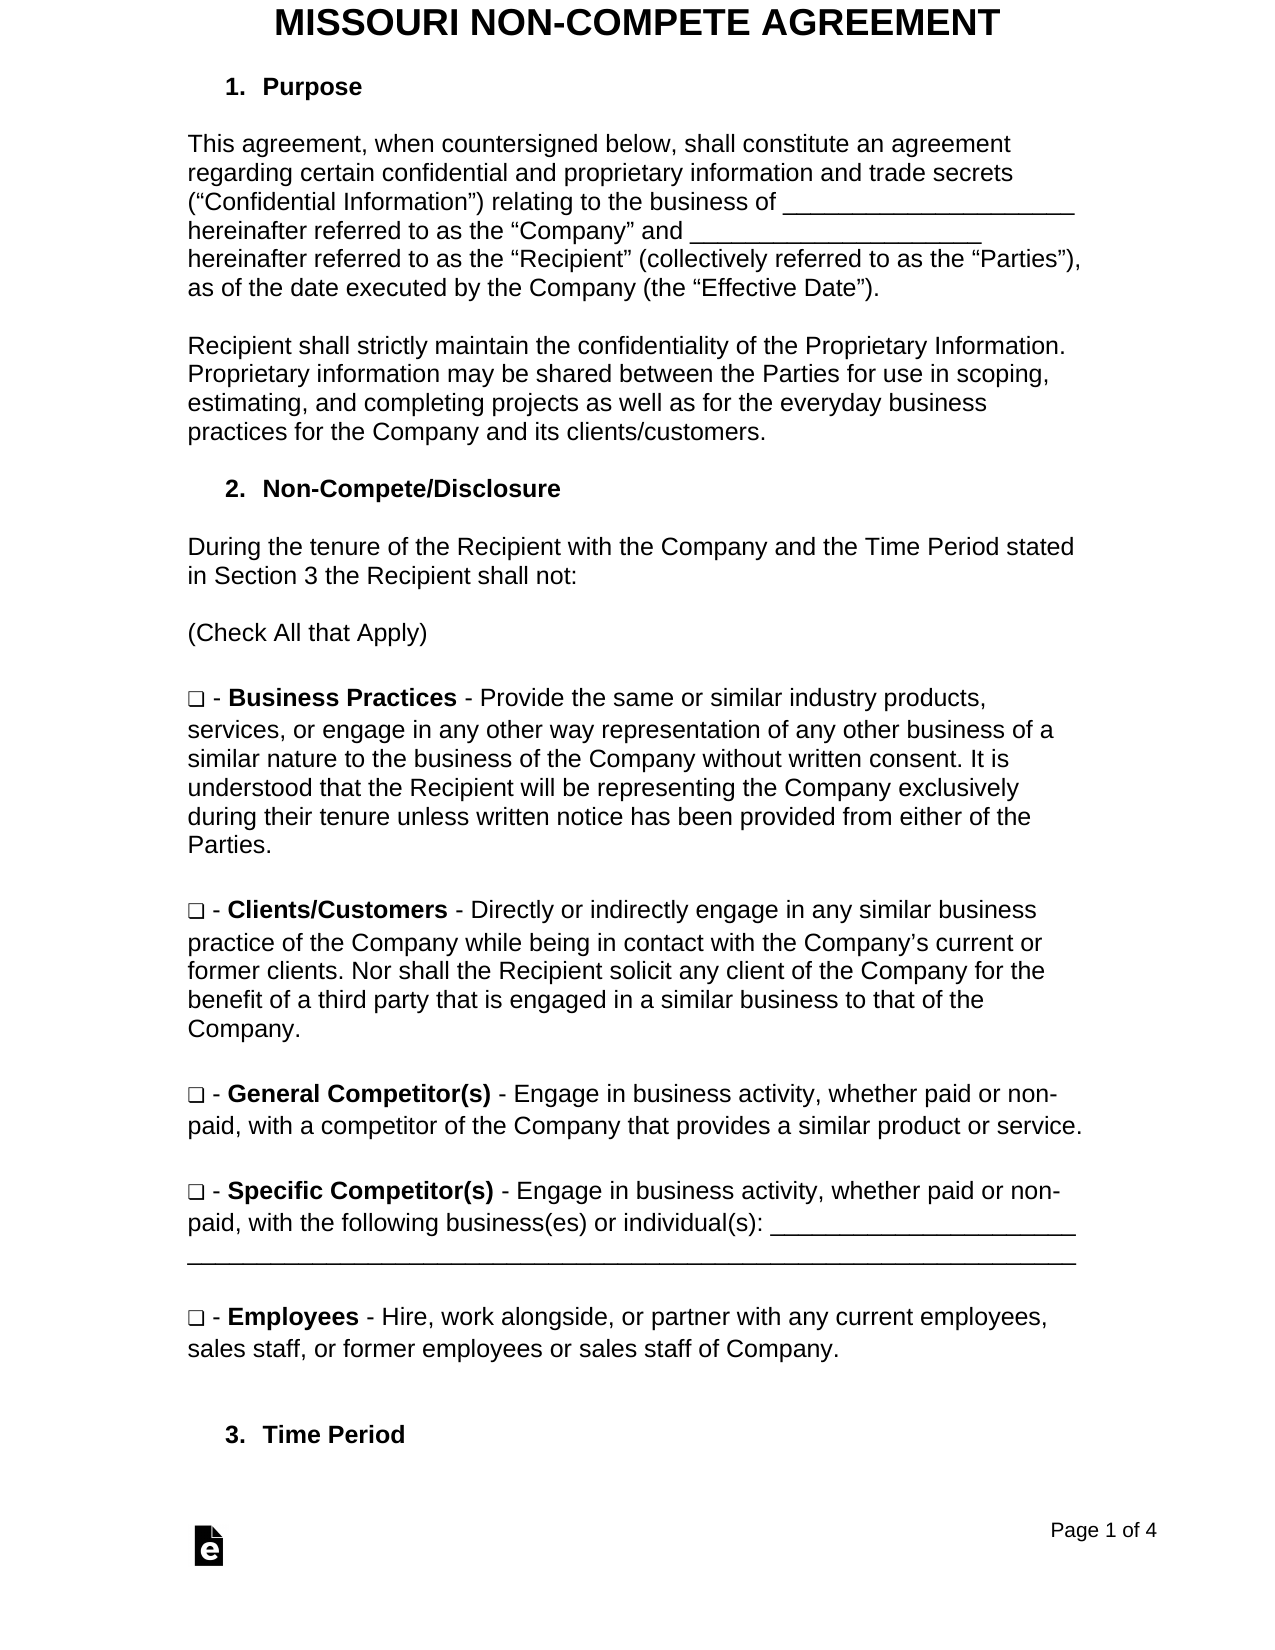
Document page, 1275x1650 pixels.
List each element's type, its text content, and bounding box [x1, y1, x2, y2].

text Recipient shall strictly maintain the confidentiality of the Proprietary Information. Proprietary information may be shared between the Parties for use in scoping, estimating, and completing projects as well as for the everyday business practices for the Company and its clients/customers. [187, 331, 1087, 446]
list Non-Compete/Disclosure [225, 474, 1087, 503]
text During the tenure of the Recipient with the Company and the Time Period stated in Section 3 the Recipient shall not: [187, 532, 1087, 589]
text This agreement, when countersigned below, shall constitute an agreement regarding certain confidential and proprietary information and trade secrets (“Confidential Information”) relating to the business of _____________________ hereinafter referred to as the “Company” and _____________________ hereinafter referred to as the “Recipient” (collectively referred to as the “Parties”), as of the date executed by the Company (the “Effective Date”). [187, 129, 1087, 302]
list Purpose [225, 72, 1087, 101]
text ________________________________________________________________ [187, 1237, 1087, 1266]
subtitle MISSOURI NON-COMPETE AGREEMENT [187, 0, 1087, 43]
text ❏ - Employees - Hire, work alongside, or partner with any current employees, sales staff, or former employees or sales staff of Company. [187, 1294, 1087, 1363]
text ❏ - Business Practices - Provide the same or similar industry products, services, or engage in any other way representation of any other business of a similar nature to the business of the Company without written consent. It is understood that the Recipient will be representing the Company exclusively during their tenure unless written notice has been provided from either of the Parties. [187, 676, 1087, 859]
text ❏ - Specific Competitor(s) - Engage in business activity, whether paid or non-paid, with the following business(es) or individual(s): ______________________ [187, 1168, 1087, 1237]
text (Check All that Apply) [187, 618, 1087, 647]
text ❏ - Clients/Customers - Directly or indirectly engage in any similar business practice of the Company while being in contact with the Company’s current or former clients. Nor shall the Recipient solicit any client of the Company for the benefit of a third party that is engaged in a similar business to that of the Company. [187, 888, 1087, 1042]
list Time Period [225, 1420, 1087, 1449]
text ❏ - General Competitor(s) - Engage in business activity, whether paid or non-paid, with a competitor of the Company that provides a similar product or service. [187, 1071, 1087, 1140]
